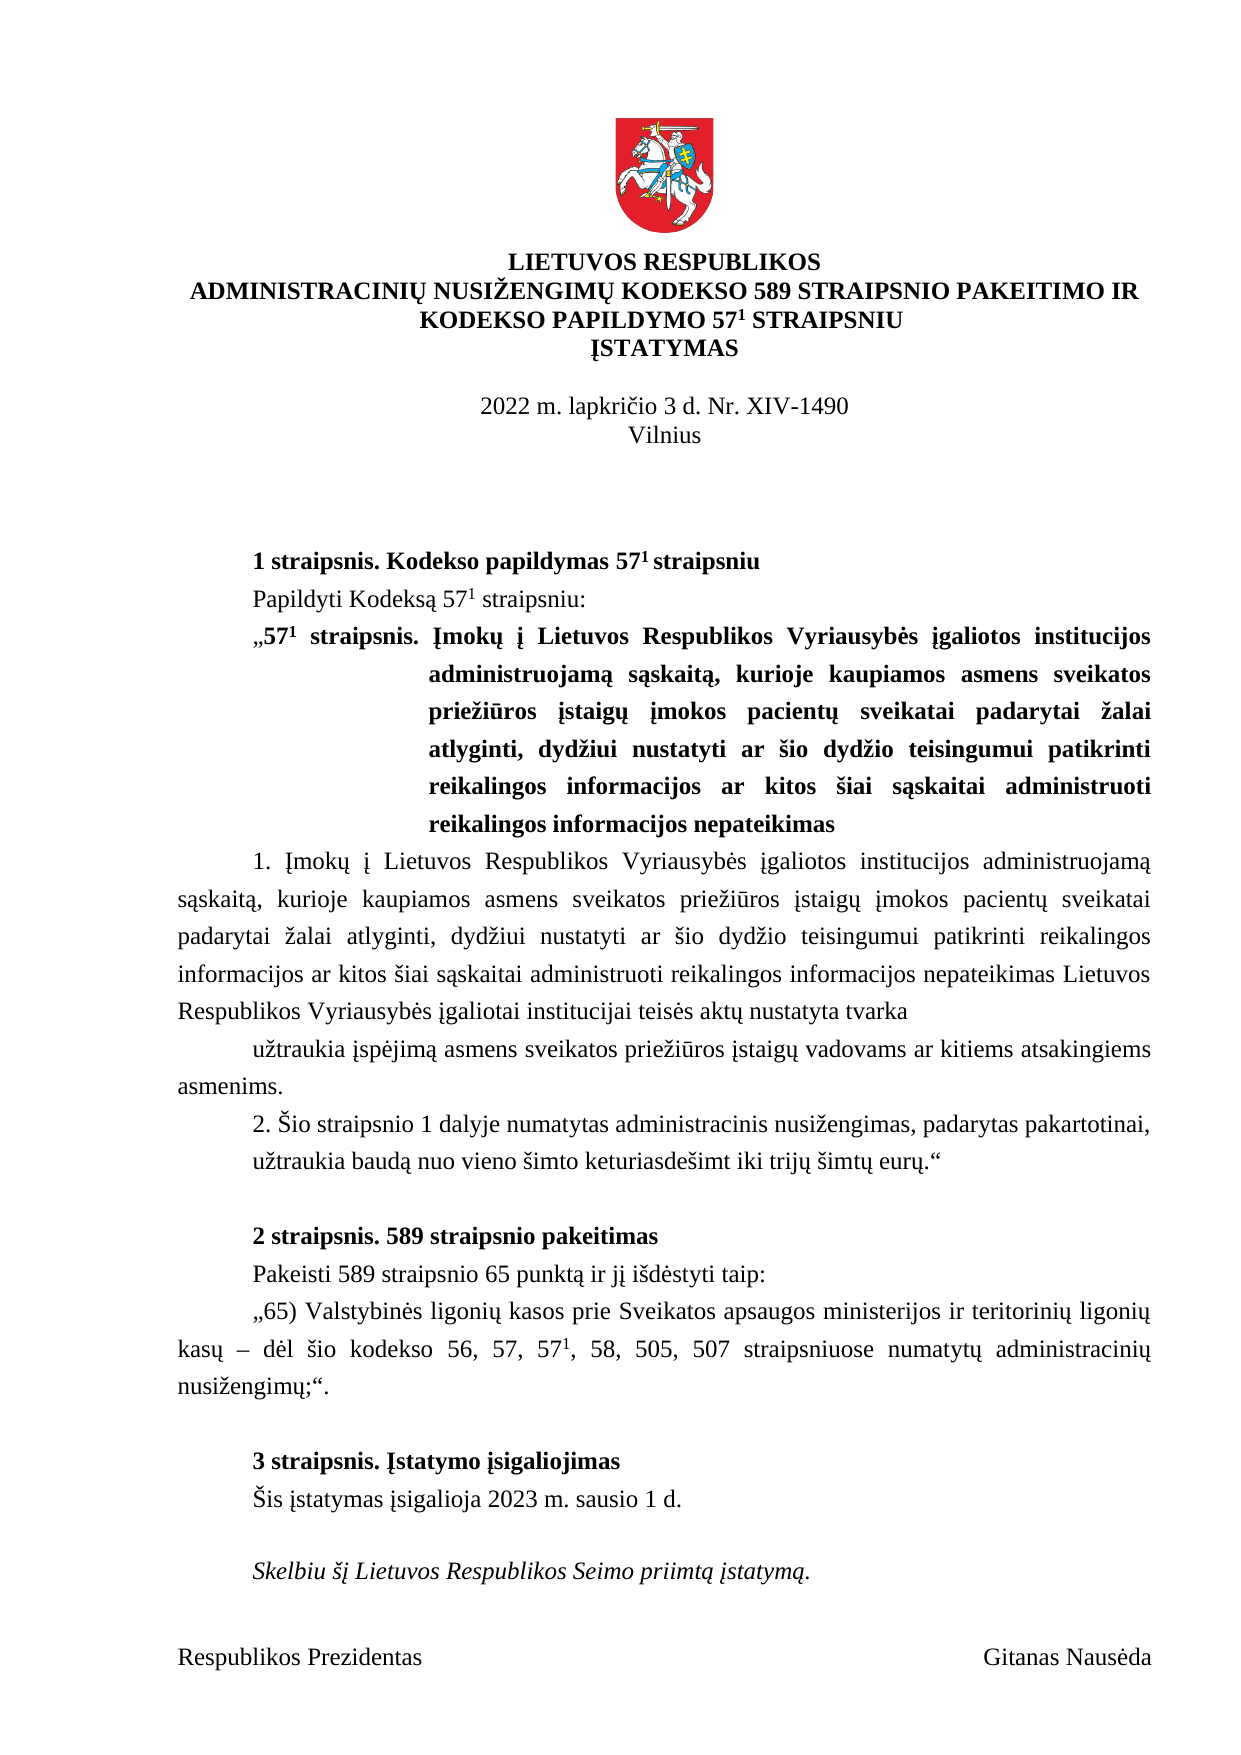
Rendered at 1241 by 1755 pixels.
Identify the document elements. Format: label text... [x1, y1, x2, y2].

text 2. Šio straipsnio 1 dalyje numatytas administracinis nusižengimas, padarytas pakartotinai, [177, 1100, 1152, 1138]
text Pakeisti 589 straipsnio 65 punktą ir jį išdėstyti taip: [177, 1250, 1152, 1288]
text Skelbiu šį Lietuvos Respublikos Seimo priimtą įstatymą. [177, 1556, 1152, 1584]
text užtraukia baudą nuo vieno šimto keturiasdešimt iki trijų šimtų eurų.“ [177, 1138, 1152, 1175]
text 2022 m. lapkričio 3 d. Nr. XIV-1490 [177, 391, 1152, 420]
text „571 straipsnis. Įmokų į Lietuvos Respublikos Vyriausybės įgaliotos institucijos administruojamą sąskaitą, kurioje kaupiamos asmens sveikatos priežiūros įstaigų įmokos pacientų sveikatai padarytai žalai atlyginti, dydžiui nustatyti ar šio dydžio teisingumui patikrinti reikalingos informacijos ar kitos šiai sąskaitai administruoti reikalingos informacijos nepateikimas [252, 613, 1152, 838]
text ĮSTATYMAS [177, 333, 1152, 362]
text ADMINISTRACINIŲ NUSIŽENGIMŲ KODEKSO 589 STRAIPSNIO PAKEITIMO IR KODEKSO PAPILDYMO 571 STRAIPSNIU [177, 276, 1152, 333]
text „65) Valstybinės ligonių kasos prie Sveikatos apsaugos ministerijos ir teritorinių ligonių kasų – dėl šio kodekso 56, 57, 571, 58, 505, 507 straipsniuose numatytų administracinių nusižengimų;“. [177, 1288, 1152, 1400]
text 3 straipsnis. Įstatymo įsigaliojimas [177, 1438, 1152, 1475]
text 2 straipsnis. 589 straipsnio pakeitimas [177, 1213, 1152, 1250]
text 1 straipsnis. Kodekso papildymas 571 straipsniu [177, 538, 1152, 575]
text užtraukia įspėjimą asmens sveikatos priežiūros įstaigų vadovams ar kitiems atsakingiems asmenims. [177, 1025, 1152, 1100]
text Vilnius [177, 420, 1152, 448]
text 1. Įmokų į Lietuvos Respublikos Vyriausybės įgaliotos institucijos administruojamą sąskaitą, kurioje kaupiamos asmens sveikatos priežiūros įstaigų įmokos pacientų sveikatai padarytai žalai atlyginti, dydžiui nustatyti ar šio dydžio teisingumui patikrinti reikalingos informacijos ar kitos šiai sąskaitai administruoti reikalingos informacijos nepateikimas Lietuvos Respublikos Vyriausybės įgaliotai institucijai teisės aktų nustatyta tvarka [177, 838, 1152, 1025]
text Papildyti Kodeksą 571 straipsniu: [177, 575, 1152, 613]
text LIETUVOS RESPUBLIKOS [177, 247, 1152, 276]
text Šis įstatymas įsigalioja 2023 m. sausio 1 d. [177, 1475, 1152, 1513]
text Respublikos Prezidentas Gitanas Nausėda [177, 1642, 1152, 1671]
